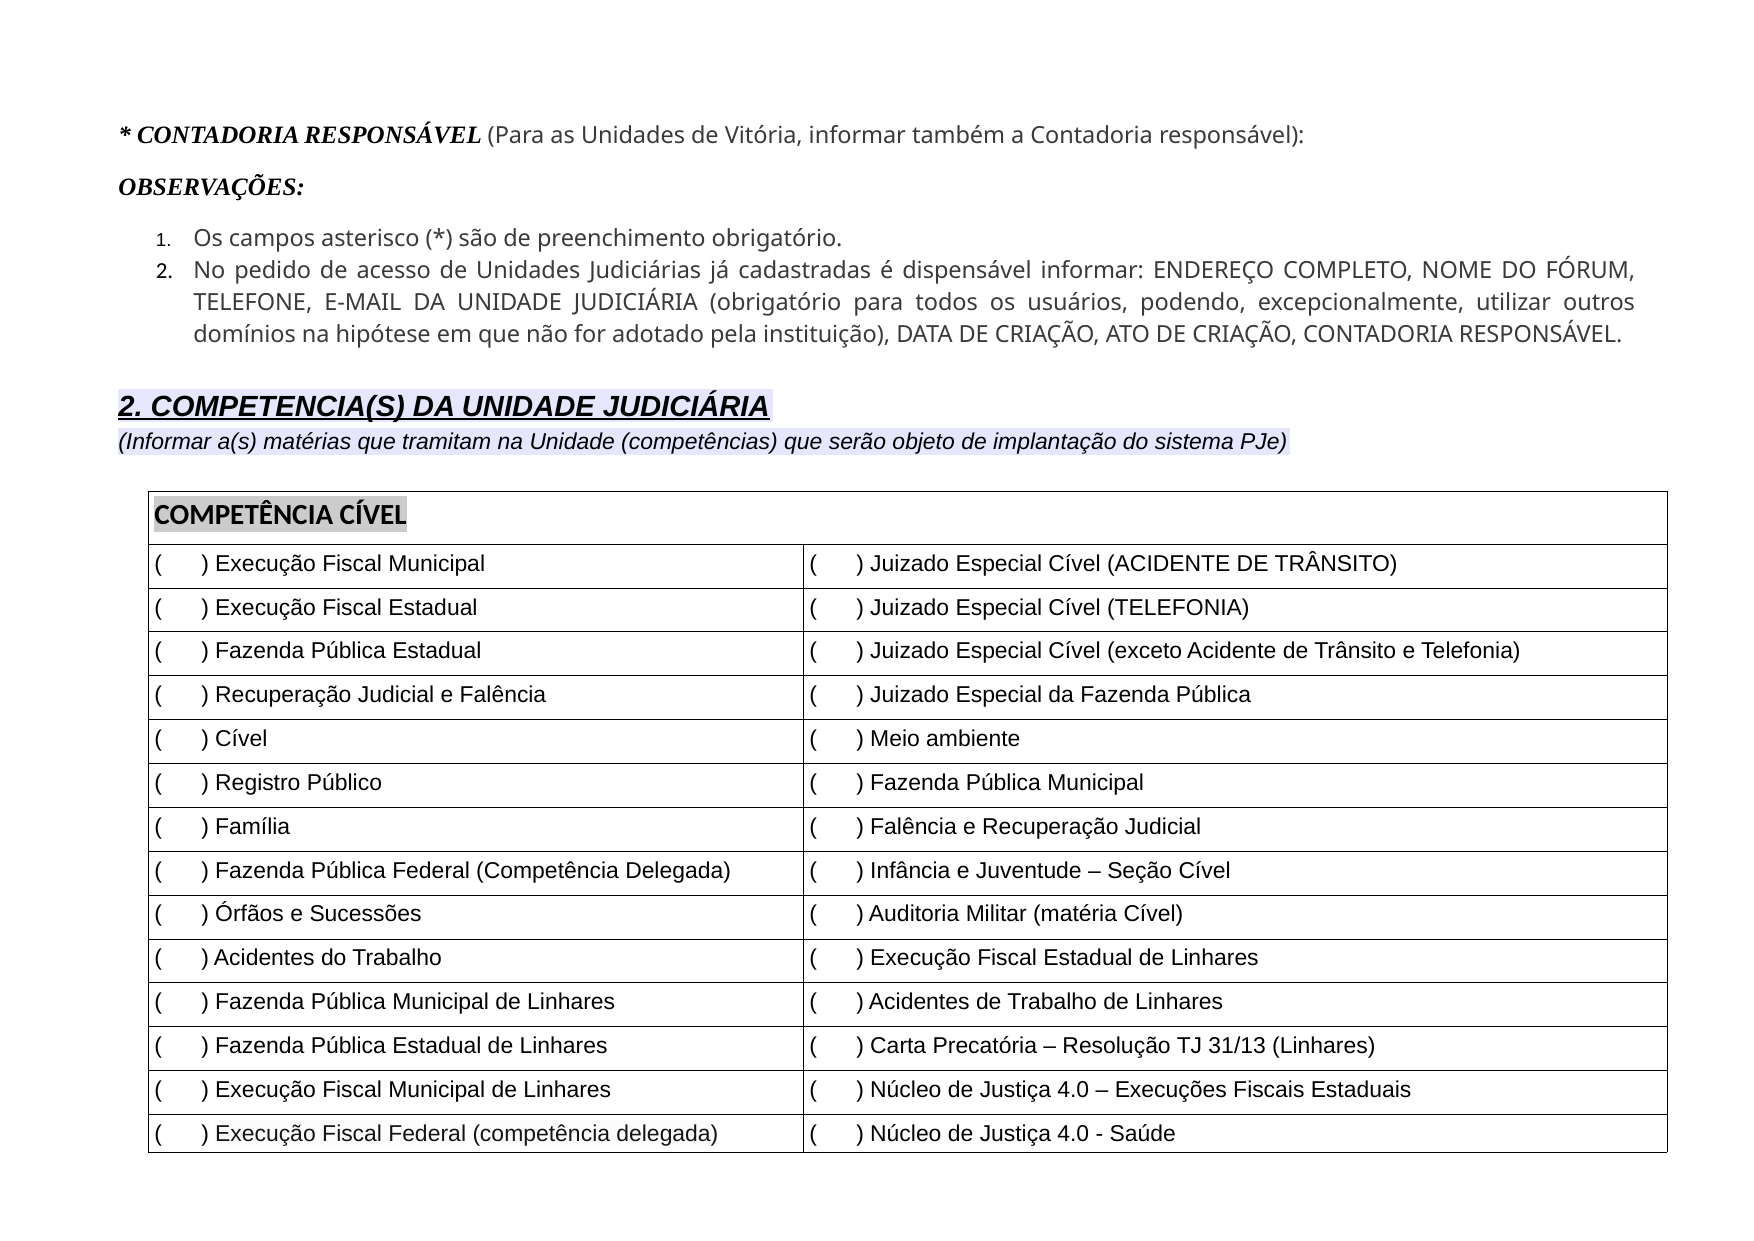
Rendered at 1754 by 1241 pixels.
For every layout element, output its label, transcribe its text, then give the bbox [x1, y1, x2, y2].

table_cell ( ) Fazenda Pública Municipal [804, 764, 1667, 807]
table_cell ( ) Fazenda Pública Estadual [149, 632, 803, 675]
table_cell ( ) Fazenda Pública Federal (Competência Delegada) [149, 852, 803, 894]
table_header COMPETÊNCIA CÍVEL [149, 492, 1667, 544]
table_cell ( ) Cível [149, 720, 803, 763]
table_cell ( ) Órfãos e Sucessões [149, 896, 803, 938]
table_cell ( ) Auditoria Militar (matéria Cível) [804, 896, 1667, 938]
table_cell ( ) Acidentes de Trabalho de Linhares [804, 983, 1667, 1026]
table_cell ( ) Juizado Especial Cível (ACIDENTE DE TRÂNSITO) [804, 545, 1667, 588]
table_cell ( ) Núcleo de Justiça 4.0 - Saúde [804, 1115, 1667, 1152]
table_cell ( ) Execução Fiscal Municipal [149, 545, 803, 588]
table_cell ( ) Família [149, 808, 803, 851]
text (Informar a(s) matérias que tramitam na Unidade (competências) que serão objeto de implantação do sistema PJe) [118, 428, 1636, 455]
table_cell ( ) Juizado Especial Cível (exceto Acidente de Trânsito e Telefonia) [804, 632, 1667, 675]
table_cell ( ) Infância e Juventude – Seção Cível [804, 852, 1667, 894]
text 2. COMPETENCIA(S) DA UNIDADE JUDICIÁRIA [118, 389, 1636, 422]
table_cell ( ) Execução Fiscal Estadual de Linhares [804, 940, 1667, 982]
table_cell ( ) Acidentes do Trabalho [149, 940, 803, 982]
table_cell ( ) Núcleo de Justiça 4.0 – Execuções Fiscais Estaduais [804, 1071, 1667, 1114]
table_cell ( ) Carta Precatória – Resolução TJ 31/13 (Linhares) [804, 1027, 1667, 1070]
table_cell ( ) Juizado Especial Cível (TELEFONIA) [804, 589, 1667, 631]
text OBSERVAÇÕES: [118, 172, 1636, 201]
list Os campos asterisco (*) são de preenchimento obrigatório. [156, 221, 1636, 253]
text * CONTADORIA RESPONSÁVEL (Para as Unidades de Vitória, informar também a Contadoria responsável): [118, 118, 1636, 150]
table_cell ( ) Registro Público [149, 764, 803, 807]
table_cell ( ) Fazenda Pública Estadual de Linhares [149, 1027, 803, 1070]
table_cell ( ) Fazenda Pública Municipal de Linhares [149, 983, 803, 1026]
table_cell ( ) Execução Fiscal Municipal de Linhares [149, 1071, 803, 1114]
table_cell ( ) Juizado Especial da Fazenda Pública [804, 676, 1667, 719]
table_cell ( ) Meio ambiente [804, 720, 1667, 763]
table_cell ( ) Execução Fiscal Federal (competência delegada) [149, 1115, 803, 1152]
table_cell ( ) Recuperação Judicial e Falência [149, 676, 803, 719]
table_cell ( ) Execução Fiscal Estadual [149, 589, 803, 631]
table_cell ( ) Falência e Recuperação Judicial [804, 808, 1667, 851]
list No pedido de acesso de Unidades Judiciárias já cadastradas é dispensável informar: ENDEREÇO COMPLETO, NOME DO FÓRUM, TELEFONE, E-MAIL DA UNIDADE JUDICIÁRIA (obrigatório para todos os usuários, podendo, excepcionalmente, utilizar outros domínios na hipótese em que não for adotado pela instituição), DATA DE CRIAÇÃO, ATO DE CRIAÇÃO, CONTADORIA RESPONSÁVEL. [156, 253, 1636, 349]
